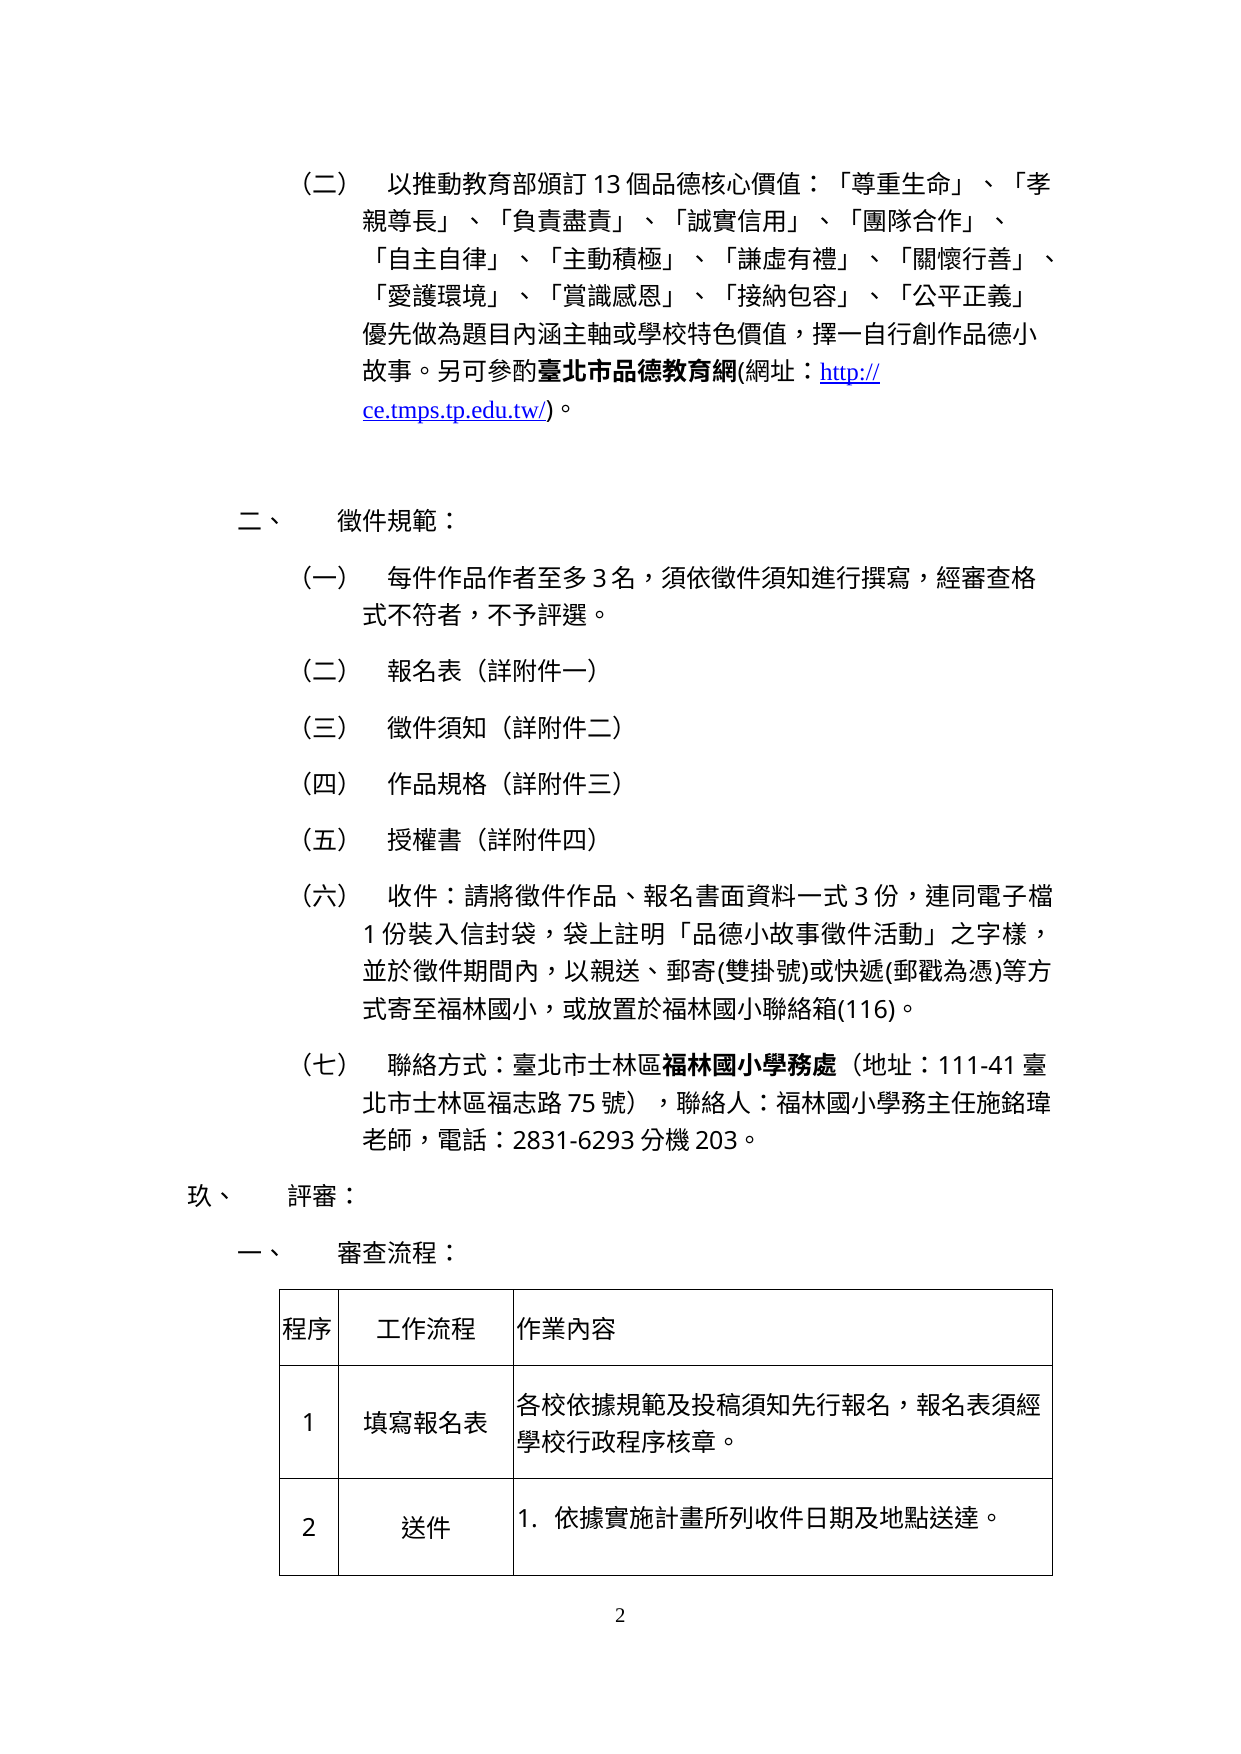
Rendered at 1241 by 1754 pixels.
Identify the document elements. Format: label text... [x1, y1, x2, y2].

table_cell 依據實施計畫所列收件日期及地點送達。 承辦學校按件編碼，製發收執聯。 [514, 1479, 1052, 1574]
list 以推動教育部頒訂13個品德核心價值：「尊重生命」、「孝親尊長」、「負責盡責」、「誠實信用」、「團隊合作」、「自主自律」、「主動積極」、「謙虛有禮」、「關懷行善」、「愛護環境」、「賞識感恩」、「接納包容」、「公平正義」優先做為題目內涵主軸或學校特色價值，擇一自行創作品德小故事。另可參酌臺北市品德教育網(網址：http://ce.tmps.tp.edu.tw/)。 [287, 164, 1053, 426]
list 報名表（詳附件一） [287, 651, 1053, 689]
table_cell 1 [280, 1366, 338, 1478]
table_cell 各校依據規範及投稿須知先行報名，報名表須經學校行政程序核章。 [514, 1366, 1052, 1478]
list 評審： [187, 1176, 1053, 1214]
table_cell 2 [280, 1479, 338, 1574]
table_header 工作流程 [339, 1290, 513, 1365]
table_header 程序 [280, 1290, 338, 1365]
list 徵件須知（詳附件二） [287, 707, 1053, 745]
table_cell 填寫報名表 [339, 1366, 513, 1478]
list 授權書（詳附件四） [287, 820, 1053, 857]
list 徵件規範： [237, 501, 1053, 539]
table_cell 送件 [339, 1479, 513, 1574]
list 聯絡方式：臺北市士林區福林國小學務處（地址：111-41臺北市士林區福志路75號），聯絡人：福林國小學務主任施銘瑋老師，電話：2831-6293分機203。 [287, 1045, 1053, 1157]
list 每件作品作者至多3名，須依徵件須知進行撰寫，經審查格式不符者，不予評選。 [287, 557, 1053, 632]
list 作品規格（詳附件三） [287, 764, 1053, 801]
list 收件：請將徵件作品、報名書面資料一式3份，連同電子檔1份裝入信封袋，袋上註明「品德小故事徵件活動」之字樣，並於徵件期間內，以親送、郵寄(雙掛號)或快遞(郵戳為憑)等方式寄至福林國小，或放置於福林國小聯絡箱(116)。 [287, 876, 1053, 1026]
list 審查流程： [237, 1232, 1053, 1270]
table_header 作業內容 [514, 1290, 1052, 1365]
